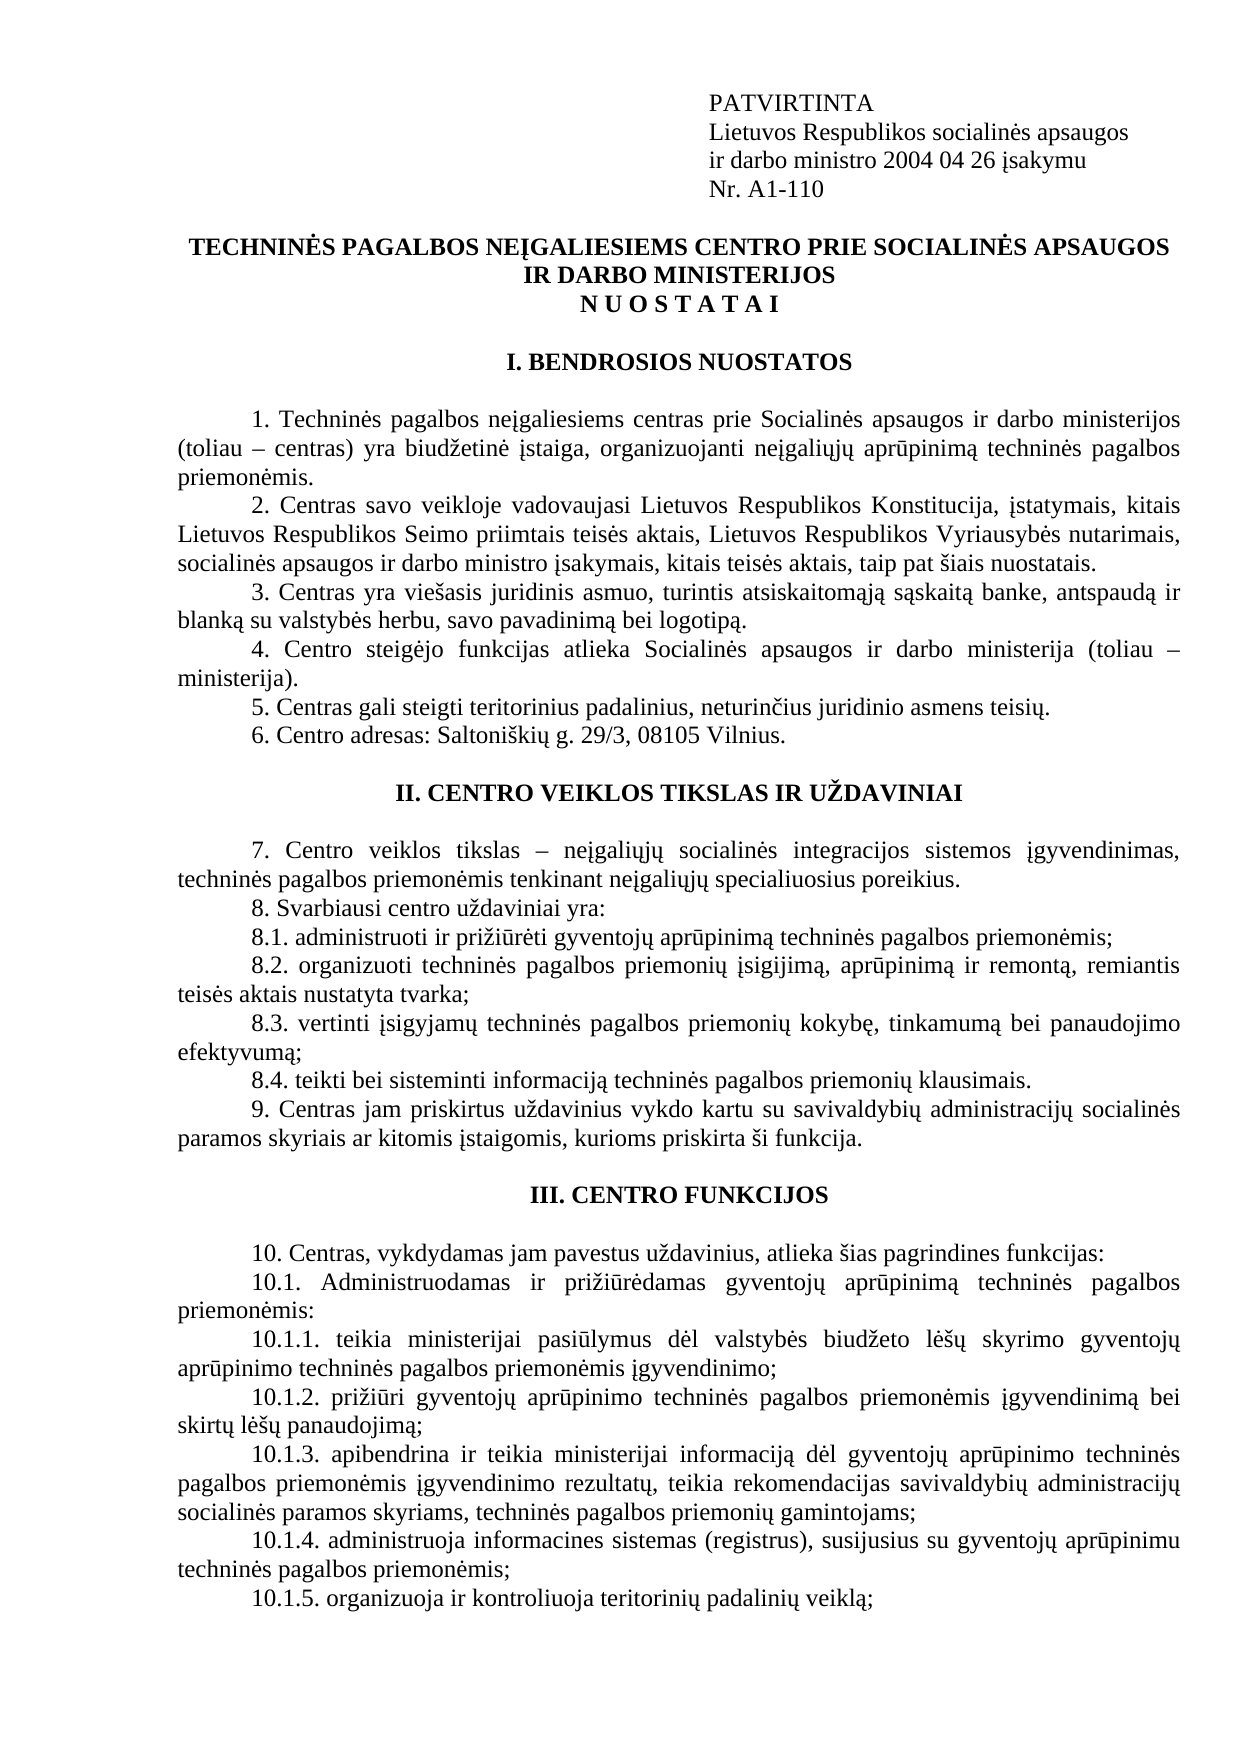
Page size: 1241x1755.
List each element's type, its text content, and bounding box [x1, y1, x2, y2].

text 5. Centras gali steigti teritorinius padalinius, neturinčius juridinio asmens teisių. [177, 692, 1181, 720]
text II. CENTRO VEIKLOS TIKSLAS IR UŽDAVINIAI [177, 778, 1181, 807]
text TECHNINĖS PAGALBOS NEĮGALIESIEMS CENTRO PRIE SOCIALINĖS APSAUGOS IR DARBO MINISTERIJOS N U O S T A T A I [177, 232, 1181, 318]
text 4. Centro steigėjo funkcijas atlieka Socialinės apsaugos ir darbo ministerija (toliau – ministerija). [177, 634, 1181, 692]
text 10.1.1. teikia ministerijai pasiūlymus dėl valstybės biudžeto lėšų skyrimo gyventojų aprūpinimo techninės pagalbos priemonėmis įgyvendinimo; [177, 1324, 1181, 1382]
text 8.1. administruoti ir prižiūrėti gyventojų aprūpinimą techninės pagalbos priemonėmis; [177, 922, 1181, 950]
text 8.3. vertinti įsigyjamų techninės pagalbos priemonių kokybę, tinkamumą bei panaudojimo efektyvumą; [177, 1008, 1181, 1065]
text 10.1. Administruodamas ir prižiūrėdamas gyventojų aprūpinimą techninės pagalbos priemonėmis: [177, 1267, 1181, 1324]
text 10.1.5. organizuoja ir kontroliuoja teritorinių padalinių veiklą; [177, 1583, 1181, 1612]
text ir darbo ministro 2004 04 26 įsakymu [177, 145, 1181, 174]
text 10.1.3. apibendrina ir teikia ministerijai informaciją dėl gyventojų aprūpinimo techninės pagalbos priemonėmis įgyvendinimo rezultatų, teikia rekomendacijas savivaldybių administracijų socialinės paramos skyriams, techninės pagalbos priemonių gamintojams; [177, 1439, 1181, 1525]
text 10.1.4. administruoja informacines sistemas (registrus), susijusius su gyventojų aprūpinimu techninės pagalbos priemonėmis; [177, 1525, 1181, 1583]
text Lietuvos Respublikos socialinės apsaugos [177, 117, 1181, 145]
text Nr. A1-110 [177, 174, 1181, 203]
text I. BENDROSIOS NUOSTATOS [177, 347, 1181, 375]
text 10.1.2. prižiūri gyventojų aprūpinimo techninės pagalbos priemonėmis įgyvendinimą bei skirtų lėšų panaudojimą; [177, 1382, 1181, 1439]
text 2. Centras savo veikloje vadovaujasi Lietuvos Respublikos Konstitucija, įstatymais, kitais Lietuvos Respublikos Seimo priimtais teisės aktais, Lietuvos Respublikos Vyriausybės nutarimais, socialinės apsaugos ir darbo ministro įsakymais, kitais teisės aktais, taip pat šiais nuostatais. [177, 490, 1181, 577]
text 10. Centras, vykdydamas jam pavestus uždavinius, atlieka šias pagrindines funkcijas: [177, 1238, 1181, 1267]
text III. CENTRO FUNKCIJOS [177, 1180, 1181, 1209]
text PATVIRTINTA [177, 88, 1181, 117]
text 1. Techninės pagalbos neįgaliesiems centras prie Socialinės apsaugos ir darbo ministerijos (toliau – centras) yra biudžetinė įstaiga, organizuojanti neįgaliųjų aprūpinimą techninės pagalbos priemonėmis. [177, 404, 1181, 490]
text 6. Centro adresas: Saltoniškių g. 29/3, 08105 Vilnius. [177, 720, 1181, 749]
text 8.4. teikti bei sisteminti informaciją techninės pagalbos priemonių klausimais. [177, 1065, 1181, 1094]
text 7. Centro veiklos tikslas – neįgaliųjų socialinės integracijos sistemos įgyvendinimas, techninės pagalbos priemonėmis tenkinant neįgaliųjų specialiuosius poreikius. [177, 835, 1181, 893]
text 8.2. organizuoti techninės pagalbos priemonių įsigijimą, aprūpinimą ir remontą, remiantis teisės aktais nustatyta tvarka; [177, 950, 1181, 1008]
text 3. Centras yra viešasis juridinis asmuo, turintis atsiskaitomąją sąskaitą banke, antspaudą ir blanką su valstybės herbu, savo pavadinimą bei logotipą. [177, 577, 1181, 634]
text 8. Svarbiausi centro uždaviniai yra: [177, 893, 1181, 922]
text 9. Centras jam priskirtus uždavinius vykdo kartu su savivaldybių administracijų socialinės paramos skyriais ar kitomis įstaigomis, kurioms priskirta ši funkcija. [177, 1094, 1181, 1152]
